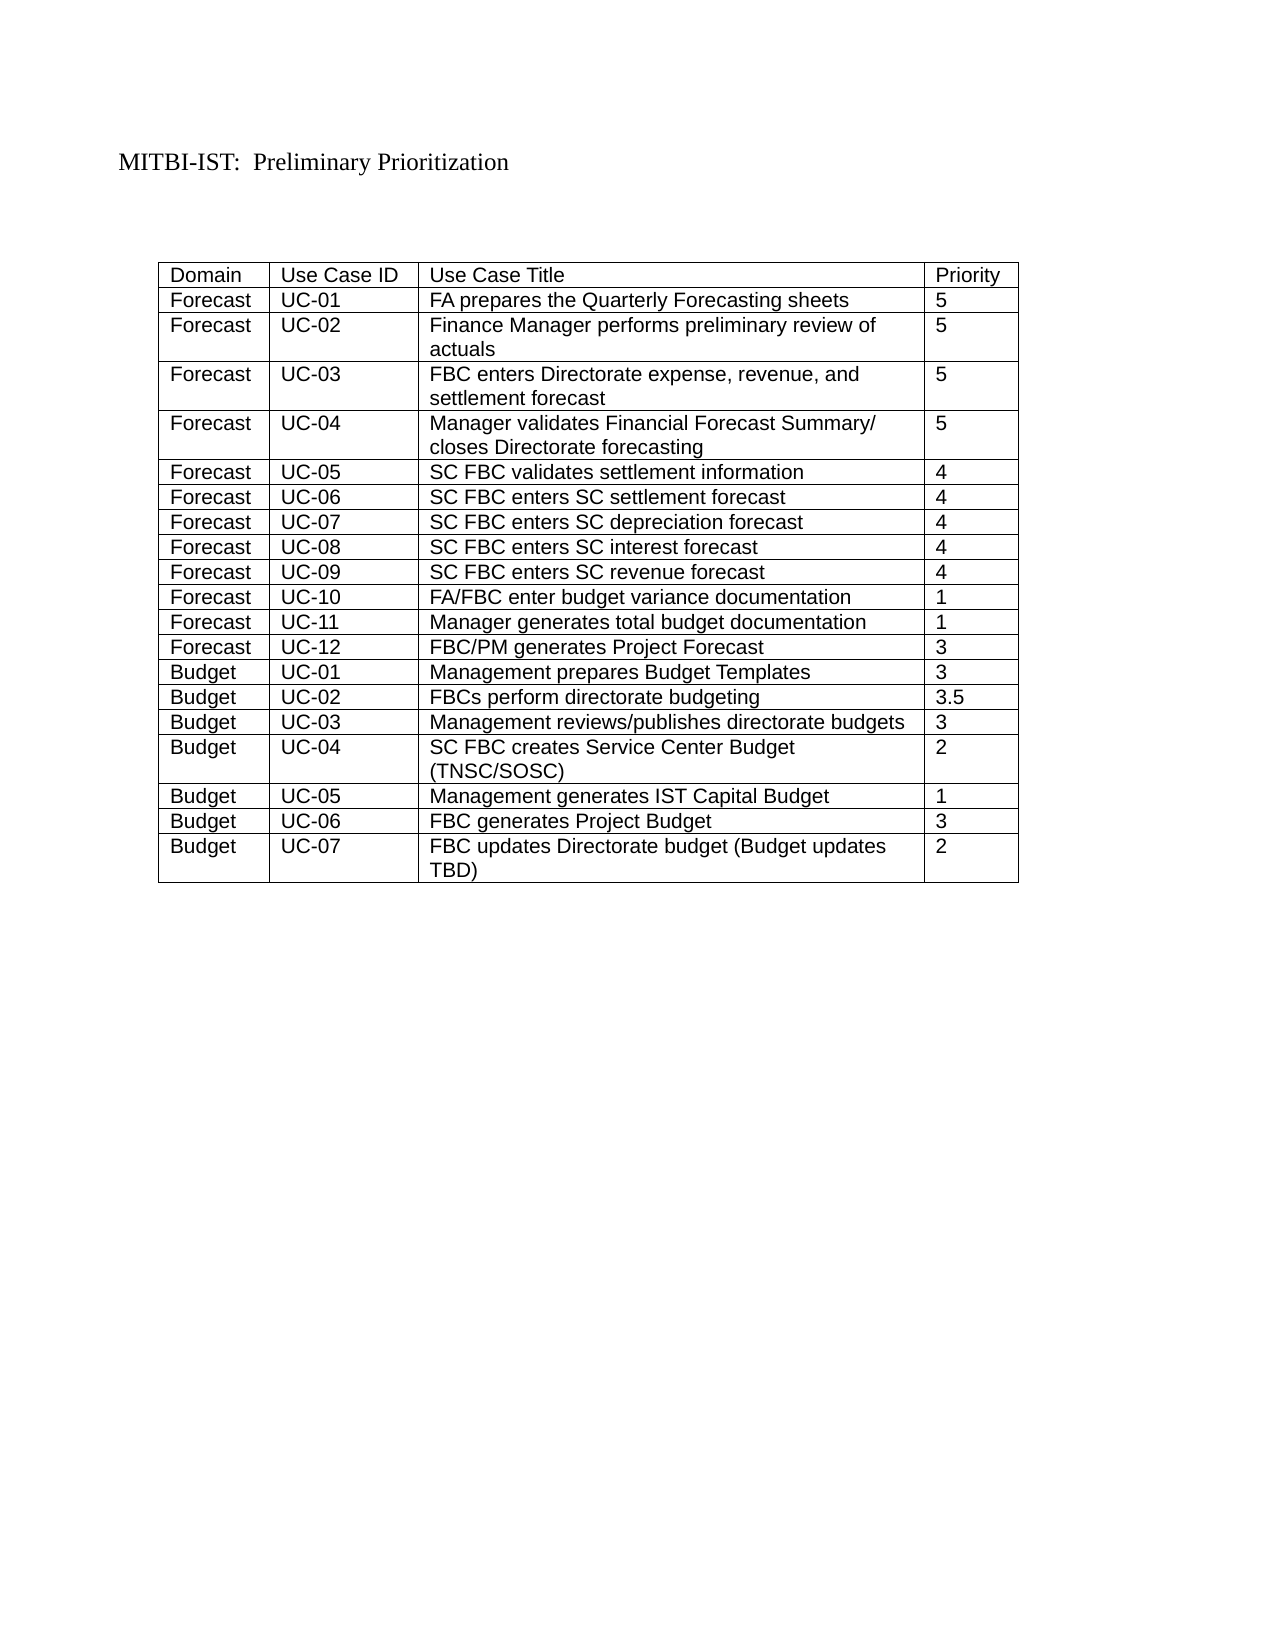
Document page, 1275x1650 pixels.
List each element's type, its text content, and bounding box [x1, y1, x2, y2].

table_cell SC FBC enters SC depreciation forecast [419, 510, 924, 534]
table_cell UC-01 [270, 660, 418, 684]
table_cell Forecast [159, 485, 269, 509]
table_cell UC-04 [270, 735, 418, 783]
table_cell FBC generates Project Budget [419, 809, 924, 833]
table_cell UC-06 [270, 485, 418, 509]
table_cell Budget [159, 685, 269, 709]
table_cell UC-05 [270, 784, 418, 808]
table_cell Forecast [159, 460, 269, 484]
table_cell 1 [925, 610, 1018, 634]
table_cell SC FBC enters SC interest forecast [419, 535, 924, 559]
table_cell Budget [159, 660, 269, 684]
table_cell 5 [925, 411, 1018, 459]
table_cell Forecast [159, 411, 269, 459]
table_cell 5 [925, 288, 1018, 312]
table_cell Forecast [159, 610, 269, 634]
table_cell Forecast [159, 313, 269, 361]
table_cell Finance Manager performs preliminary review of actuals [419, 313, 924, 361]
table_cell 1 [925, 784, 1018, 808]
table_cell Management reviews/publishes directorate budgets [419, 710, 924, 734]
table_cell 5 [925, 362, 1018, 410]
table_cell UC-01 [270, 288, 418, 312]
table_cell UC-02 [270, 313, 418, 361]
table_cell UC-03 [270, 362, 418, 410]
table_cell Forecast [159, 362, 269, 410]
table_cell UC-05 [270, 460, 418, 484]
table_cell FBC/PM generates Project Forecast [419, 635, 924, 659]
table_header Use Case Title [419, 263, 924, 287]
table_cell UC-08 [270, 535, 418, 559]
table_cell FBCs perform directorate budgeting [419, 685, 924, 709]
table_header Priority [925, 263, 1018, 287]
table_cell Budget [159, 710, 269, 734]
table_cell 5 [925, 313, 1018, 361]
table_cell 4 [925, 510, 1018, 534]
table_cell Forecast [159, 510, 269, 534]
table_cell Forecast [159, 585, 269, 609]
table_cell FA prepares the Quarterly Forecasting sheets [419, 288, 924, 312]
table_cell 4 [925, 485, 1018, 509]
table_cell Forecast [159, 288, 269, 312]
table_cell 3 [925, 635, 1018, 659]
table_cell 3 [925, 809, 1018, 833]
table_cell FBC updates Directorate budget (Budget updates TBD) [419, 834, 924, 882]
table_cell 1 [925, 585, 1018, 609]
table_cell Budget [159, 735, 269, 783]
table_cell 4 [925, 560, 1018, 584]
table_header Use Case ID [270, 263, 418, 287]
table_cell Management prepares Budget Templates [419, 660, 924, 684]
table_cell UC-04 [270, 411, 418, 459]
table_cell UC-09 [270, 560, 418, 584]
table_cell Forecast [159, 560, 269, 584]
table_cell 2 [925, 735, 1018, 783]
table_cell UC-10 [270, 585, 418, 609]
table_cell UC-02 [270, 685, 418, 709]
table_cell Budget [159, 784, 269, 808]
table_cell UC-03 [270, 710, 418, 734]
table_cell 2 [925, 834, 1018, 882]
table_cell UC-11 [270, 610, 418, 634]
table_cell Budget [159, 809, 269, 833]
table_cell Manager generates total budget documentation [419, 610, 924, 634]
text MITBI-IST: Preliminary Prioritization [118, 147, 1157, 176]
table_cell 4 [925, 460, 1018, 484]
table_header Domain [159, 263, 269, 287]
table_cell 3.5 [925, 685, 1018, 709]
table_cell UC-06 [270, 809, 418, 833]
table_cell 3 [925, 710, 1018, 734]
table_cell SC FBC enters SC settlement forecast [419, 485, 924, 509]
table_cell UC-12 [270, 635, 418, 659]
table_cell FBC enters Directorate expense, revenue, and settlement forecast [419, 362, 924, 410]
table_cell UC-07 [270, 834, 418, 882]
table_cell FA/FBC enter budget variance documentation [419, 585, 924, 609]
table_cell Manager validates Financial Forecast Summary/ closes Directorate forecasting [419, 411, 924, 459]
table_cell UC-07 [270, 510, 418, 534]
table_cell Budget [159, 834, 269, 882]
table_cell Forecast [159, 635, 269, 659]
table_cell Forecast [159, 535, 269, 559]
table_cell SC FBC validates settlement information [419, 460, 924, 484]
table_cell 4 [925, 535, 1018, 559]
table_cell SC FBC enters SC revenue forecast [419, 560, 924, 584]
table_cell SC FBC creates Service Center Budget (TNSC/SOSC) [419, 735, 924, 783]
table_cell 3 [925, 660, 1018, 684]
table_cell Management generates IST Capital Budget [419, 784, 924, 808]
